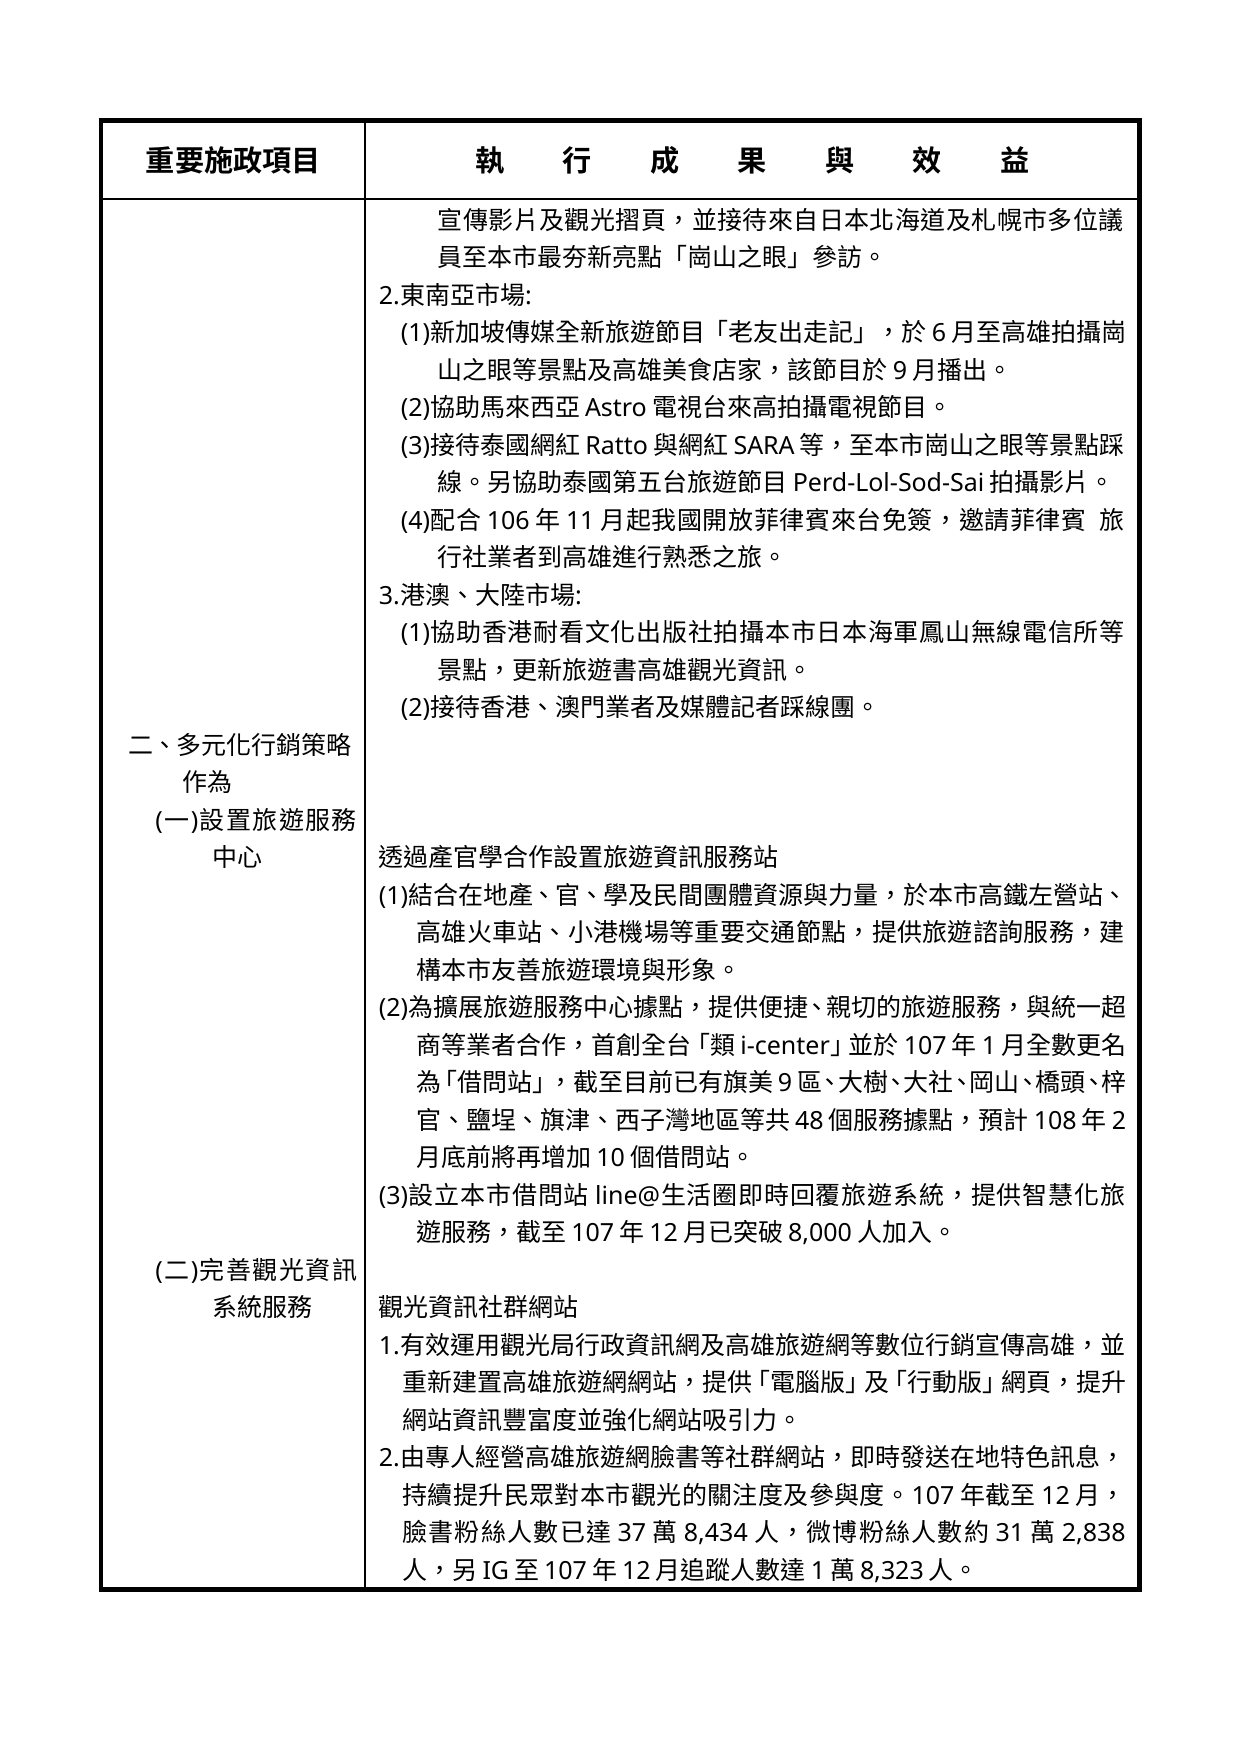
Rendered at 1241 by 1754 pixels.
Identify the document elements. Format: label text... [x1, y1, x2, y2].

table_cell 二、多元化行銷策略作為 (一)設置旅遊服務中心 (二)完善觀光資訊系統服務 [103, 200, 364, 1587]
table_cell 宣傳影片及觀光摺頁，並接待來自日本北海道及札幌市多位議員至本市最夯新亮點「崗山之眼」參訪。 2.東南亞市場: (1)新加坡傳媒全新旅遊節目「老友出走記」，於6月至高雄拍攝崗山之眼等景點及高雄美食店家，該節目於9月播出。 (2)協助馬來西亞Astro電視台來高拍攝電視節目。 (3)接待泰國網紅Ratto與網紅SARA等，至本市崗山之眼等景點踩線。另協助泰國第五台旅遊節目Perd-Lol-Sod-Sai拍攝影片。 (4)配合106年11月起我國開放菲律賓來台免簽，邀請菲律賓 旅行社業者到高雄進行熟悉之旅。 3.港澳、大陸市場: (1)協助香港耐看文化出版社拍攝本市日本海軍鳳山無線電信所等景點，更新旅遊書高雄觀光資訊。 (2)接待香港、澳門業者及媒體記者踩線團。 透過產官學合作設置旅遊資訊服務站 (1)結合在地產、官、學及民間團體資源與力量，於本市高鐵左營站、高雄火車站、小港機場等重要交通節點，提供旅遊諮詢服務，建構本市友善旅遊環境與形象。 (2)為擴展旅遊服務中心據點，提供便捷、親切的旅遊服務，與統一超商等業者合作，首創全台「類i-center」並於107年1月全數更名為「借問站」，截至目前已有旗美9區、大樹、大社、岡山、橋頭、梓官、鹽埕、旗津、西子灣地區等共48個服務據點，預計108年2月底前將再增加10個借問站。 (3)設立本市借問站line@生活圈即時回覆旅遊系統，提供智慧化旅遊服務，截至107年12月已突破8,000人加入。 觀光資訊社群網站 1.有效運用觀光局行政資訊網及高雄旅遊網等數位行銷宣傳高雄，並重新建置高雄旅遊網網站，提供「電腦版」及「行動版」網頁，提升網站資訊豐富度並強化網站吸引力。 2.由專人經營高雄旅遊網臉書等社群網站，即時發送在地特色訊息，持續提升民眾對本市觀光的關注度及參與度。107年截至12月，臉書粉絲人數已達37萬8,434人，微博粉絲人數約31萬2,838人，另IG至107年12月追蹤人數達1萬8,323人。 [366, 200, 1137, 1587]
table_header 重要施政項目 [103, 123, 364, 198]
table_header 執 行 成 果 與 效 益 [366, 123, 1137, 198]
